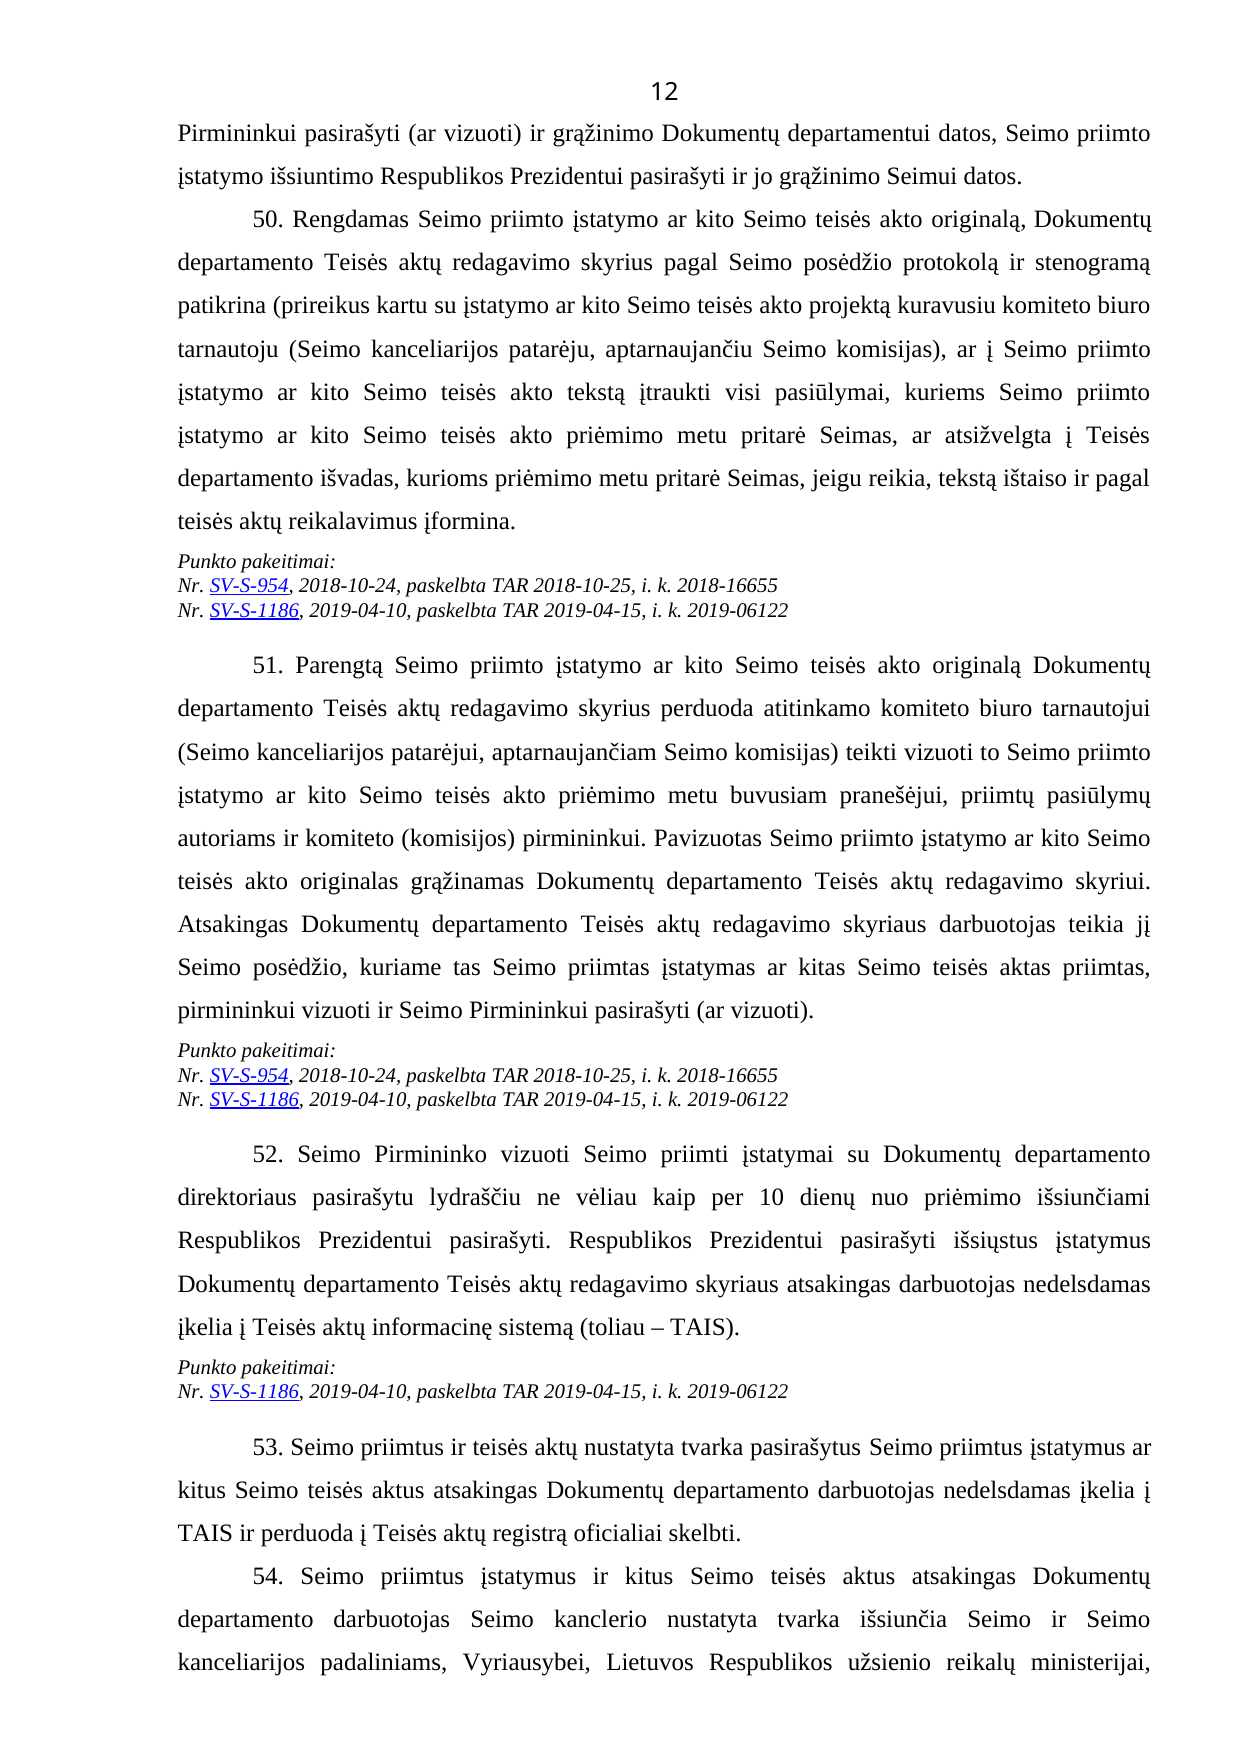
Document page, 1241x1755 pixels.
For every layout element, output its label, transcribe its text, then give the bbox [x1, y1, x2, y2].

text Punkto pakeitimai: [177, 1355, 1152, 1379]
text Nr. SV-S-1186, 2019-04-10, paskelbta TAR 2019-04-15, i. k. 2019-06122 [177, 1087, 1152, 1111]
text 54. Seimo priimtus įstatymus ir kitus Seimo teisės aktus atsakingas Dokumentų departamento darbuotojas Seimo kanclerio nustatyta tvarka išsiunčia Seimo ir Seimo kanceliarijos padaliniams, Vyriausybei, Lietuvos Respublikos užsienio reikalų ministerijai, [177, 1561, 1152, 1676]
text Punkto pakeitimai: [177, 549, 1152, 573]
text 53. Seimo priimtus ir teisės aktų nustatyta tvarka pasirašytus Seimo priimtus įstatymus ar kitus Seimo teisės aktus atsakingas Dokumentų departamento darbuotojas nedelsdamas įkelia į TAIS ir perduoda į Teisės aktų registrą oficialiai skelbti. [177, 1432, 1152, 1547]
text 52. Seimo Pirmininko vizuoti Seimo priimti įstatymai su Dokumentų departamento direktoriaus pasirašytu lydraščiu ne vėliau kaip per 10 dienų nuo priėmimo išsiunčiami Respublikos Prezidentui pasirašyti. Respublikos Prezidentui pasirašyti išsiųstus įstatymus Dokumentų departamento Teisės aktų redagavimo skyriaus atsakingas darbuotojas nedelsdamas įkelia į Teisės aktų informacinę sistemą (toliau – TAIS). [177, 1139, 1152, 1341]
text Pirmininkui pasirašyti (ar vizuoti) ir grąžinimo Dokumentų departamentui datos, Seimo priimto įstatymo išsiuntimo Respublikos Prezidentui pasirašyti ir jo grąžinimo Seimui datos. [177, 118, 1152, 190]
text Nr. SV-S-954, 2018-10-24, paskelbta TAR 2018-10-25, i. k. 2018-16655 [177, 1062, 1152, 1087]
text Nr. SV-S-1186, 2019-04-10, paskelbta TAR 2019-04-15, i. k. 2019-06122 [177, 1379, 1152, 1403]
text 51. Parengtą Seimo priimto įstatymo ar kito Seimo teisės akto originalą Dokumentų departamento Teisės aktų redagavimo skyrius perduoda atitinkamo komiteto biuro tarnautojui (Seimo kanceliarijos patarėjui, aptarnaujančiam Seimo komisijas) teikti vizuoti to Seimo priimto įstatymo ar kito Seimo teisės akto priėmimo metu buvusiam pranešėjui, priimtų pasiūlymų autoriams ir komiteto (komisijos) pirmininkui. Pavizuotas Seimo priimto įstatymo ar kito Seimo teisės akto originalas grąžinamas Dokumentų departamento Teisės aktų redagavimo skyriui. Atsakingas Dokumentų departamento Teisės aktų redagavimo skyriaus darbuotojas teikia jį Seimo posėdžio, kuriame tas Seimo priimtas įstatymas ar kitas Seimo teisės aktas priimtas, pirmininkui vizuoti ir Seimo Pirmininkui pasirašyti (ar vizuoti). [177, 650, 1152, 1024]
text Nr. SV-S-954, 2018-10-24, paskelbta TAR 2018-10-25, i. k. 2018-16655 [177, 573, 1152, 597]
text Nr. SV-S-1186, 2019-04-10, paskelbta TAR 2019-04-15, i. k. 2019-06122 [177, 597, 1152, 622]
text Punkto pakeitimai: [177, 1038, 1152, 1062]
text 50. Rengdamas Seimo priimto įstatymo ar kito Seimo teisės akto originalą, Dokumentų departamento Teisės aktų redagavimo skyrius pagal Seimo posėdžio protokolą ir stenogramą patikrina (prireikus kartu su įstatymo ar kito Seimo teisės akto projektą kuravusiu komiteto biuro tarnautoju (Seimo kanceliarijos patarėju, aptarnaujančiu Seimo komisijas), ar į Seimo priimto įstatymo ar kito Seimo teisės akto tekstą įtraukti visi pasiūlymai, kuriems Seimo priimto įstatymo ar kito Seimo teisės akto priėmimo metu pritarė Seimas, ar atsižvelgta į Teisės departamento išvadas, kurioms priėmimo metu pritarė Seimas, jeigu reikia, tekstą ištaiso ir pagal teisės aktų reikalavimus įformina. [177, 204, 1152, 535]
